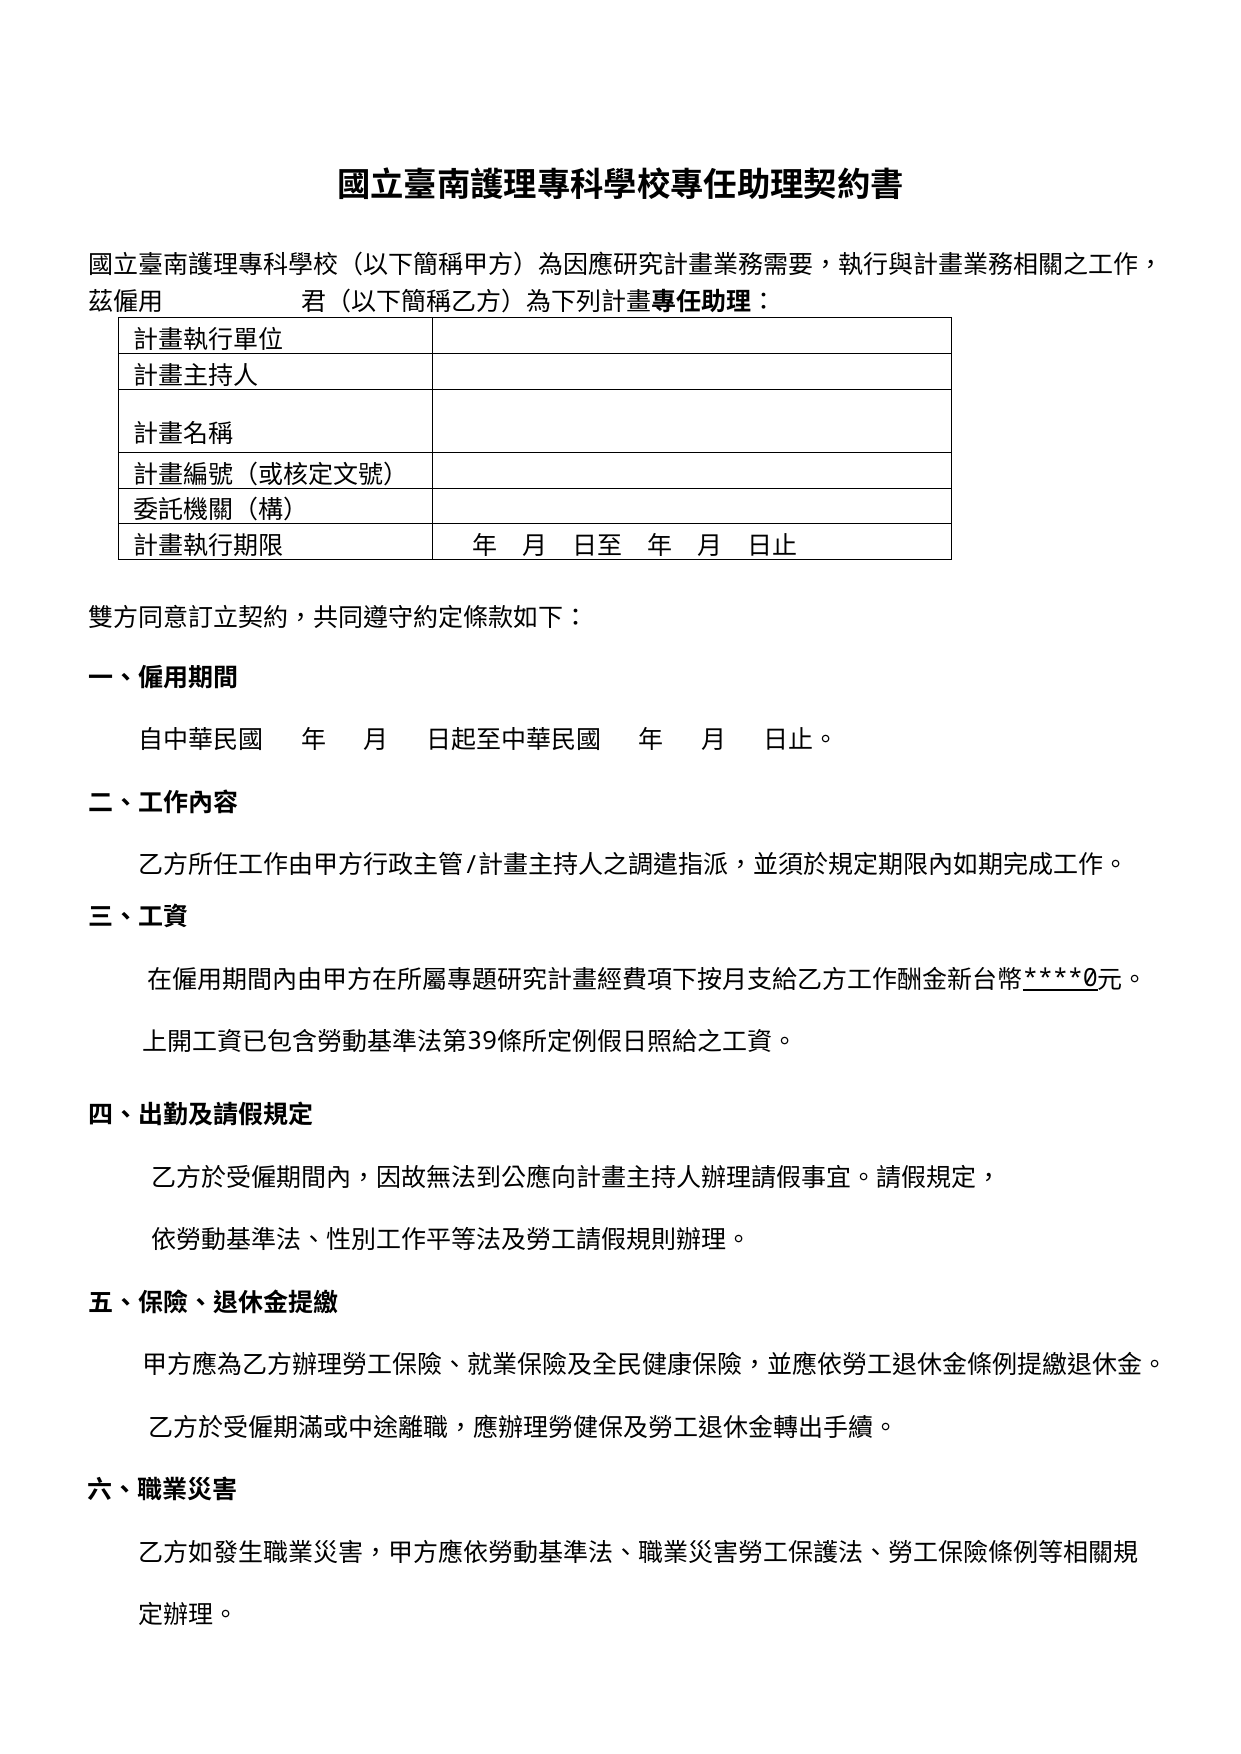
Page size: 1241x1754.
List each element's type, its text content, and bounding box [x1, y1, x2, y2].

text 自中華民國 年 月 日起至中華民國 年 月 日止。 [139, 696, 1152, 758]
table_cell 計畫執行期限 [119, 524, 432, 559]
table_cell [433, 390, 951, 452]
table_cell [433, 453, 951, 487]
text 三、工資 [89, 883, 1152, 946]
table_cell [433, 354, 951, 388]
text 雙方同意訂立契約，共同遵守約定條款如下： [89, 597, 1152, 633]
text 五、保險、退休金提繳 [76, 1258, 1152, 1321]
text 乙方於受僱期間內，因故無法到公應向計畫主持人辦理請假事宜。請假規定， [151, 1133, 1152, 1196]
text 在僱用期間內由甲方在所屬專題研究計畫經費項下按月支給乙方工作酬金新台幣****0元。上開工資已包含勞動基準法第39條所定例假日照給之工資。 [142, 946, 1152, 1071]
table_cell 計畫名稱 [119, 390, 432, 452]
table_header 計畫執行單位 [119, 318, 432, 353]
text 四、出勤及請假規定 [89, 1071, 1152, 1133]
text 六、職業災害 [87, 1446, 1152, 1508]
text 甲方應為乙方辦理勞工保險、就業保險及全民健康保險，並應依勞工退休金條例提繳退休金。 [143, 1321, 1152, 1383]
text 國立臺南護理專科學校專任助理契約書 [89, 158, 1152, 206]
text 乙方如發生職業災害，甲方應依勞動基準法、職業災害勞工保護法、勞工保險條例等相關規定辦理。 [139, 1508, 1152, 1633]
table_header [433, 318, 951, 353]
table_cell 年 月 日至 年 月 日止 [433, 524, 951, 559]
table_cell 計畫編號（或核定文號） [119, 453, 432, 487]
text 國立臺南護理專科學校（以下簡稱甲方）為因應研究計畫業務需要，執行與計畫業務相關之工作，茲僱用 君（以下簡稱乙方）為下列計畫專任助理： [89, 245, 1152, 317]
text 二、工作內容 [89, 758, 1184, 821]
text 乙方於受僱期滿或中途離職，應辦理勞健保及勞工退休金轉出手續。 [89, 1383, 1152, 1446]
table_cell 計畫主持人 [119, 354, 432, 388]
text 依勞動基準法、性別工作平等法及勞工請假規則辦理。 [151, 1196, 1152, 1258]
table_cell [433, 489, 951, 523]
text 乙方所任工作由甲方行政主管/計畫主持人之調遣指派，並須於規定期限內如期完成工作。 [139, 821, 1184, 883]
text 一、僱用期間 [89, 633, 1152, 696]
table_cell 委託機關（構） [119, 489, 432, 523]
